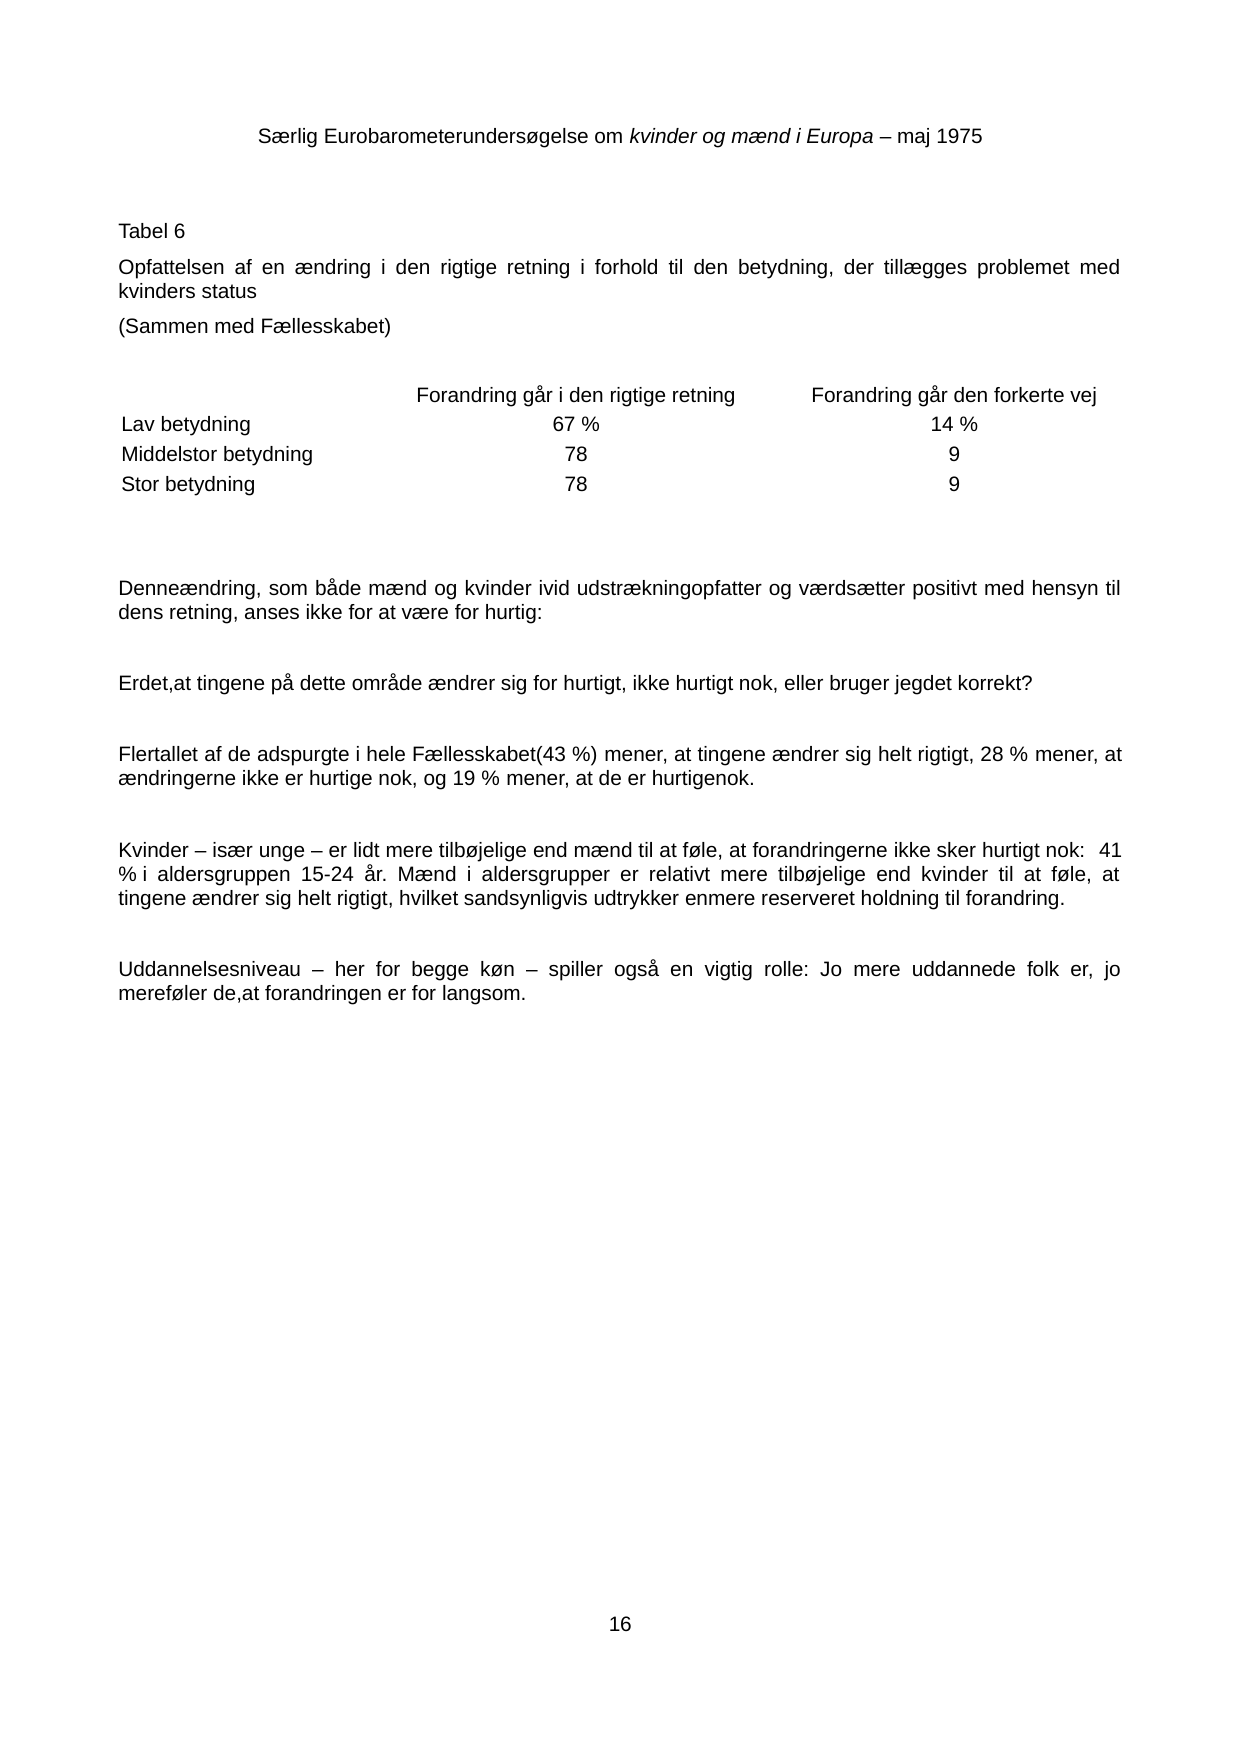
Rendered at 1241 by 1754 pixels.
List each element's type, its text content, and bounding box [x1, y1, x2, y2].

table_cell 78 [387, 469, 765, 499]
text Uddannelsesniveau – her for begge køn – spiller også en vigtig rolle: Jo mere uddannede folk er, jo mereføler de,at forandringen er for langsom. [118, 957, 1122, 1004]
table_cell Stor betydning [118, 469, 387, 499]
text Denneændring, som både mænd og kvinder ivid udstrækningopfatter og værdsætter positivt med hensyn til dens retning, anses ikke for at være for hurtig: [118, 576, 1122, 624]
table_cell 14 % [765, 409, 1143, 439]
text Opfattelsen af en ændring i den rigtige retning i forhold til den betydning, der tillægges problemet med kvinders status [118, 254, 1122, 302]
text Erdet,at tingene på dette område ændrer sig for hurtigt, ikke hurtigt nok, eller bruger jegdet korrekt? [118, 671, 1122, 695]
table_cell Middelstor betydning [118, 439, 387, 469]
table_cell 9 [765, 439, 1143, 469]
table_header Forandring går den forkerte vej [765, 380, 1143, 409]
table_header [118, 380, 387, 409]
text Kvinder – især unge – er lidt mere tilbøjelige end mænd til at føle, at forandringerne ikke sker hurtigt nok: 41 % i aldersgruppen 15-24 år. Mænd i aldersgrupper er relativt mere tilbøjelige end kvinder til at føle, at tingene ændrer sig helt rigtigt, hvilket sandsynligvis udtrykker enmere reserveret holdning til forandring. [118, 837, 1122, 909]
table_header Forandring går i den rigtige retning [387, 380, 765, 409]
text Flertallet af de adspurgte i hele Fællesskabet(43 %) mener, at tingene ændrer sig helt rigtigt, 28 % mener, at ændringerne ikke er hurtige nok, og 19 % mener, at de er hurtigenok. [118, 742, 1122, 790]
text (Sammen med Fællesskabet) [118, 314, 1122, 338]
text Tabel 6 [118, 219, 1122, 243]
table_cell 67 % [387, 409, 765, 439]
table_cell 9 [765, 469, 1143, 499]
table_cell Lav betydning [118, 409, 387, 439]
table_cell 78 [387, 439, 765, 469]
